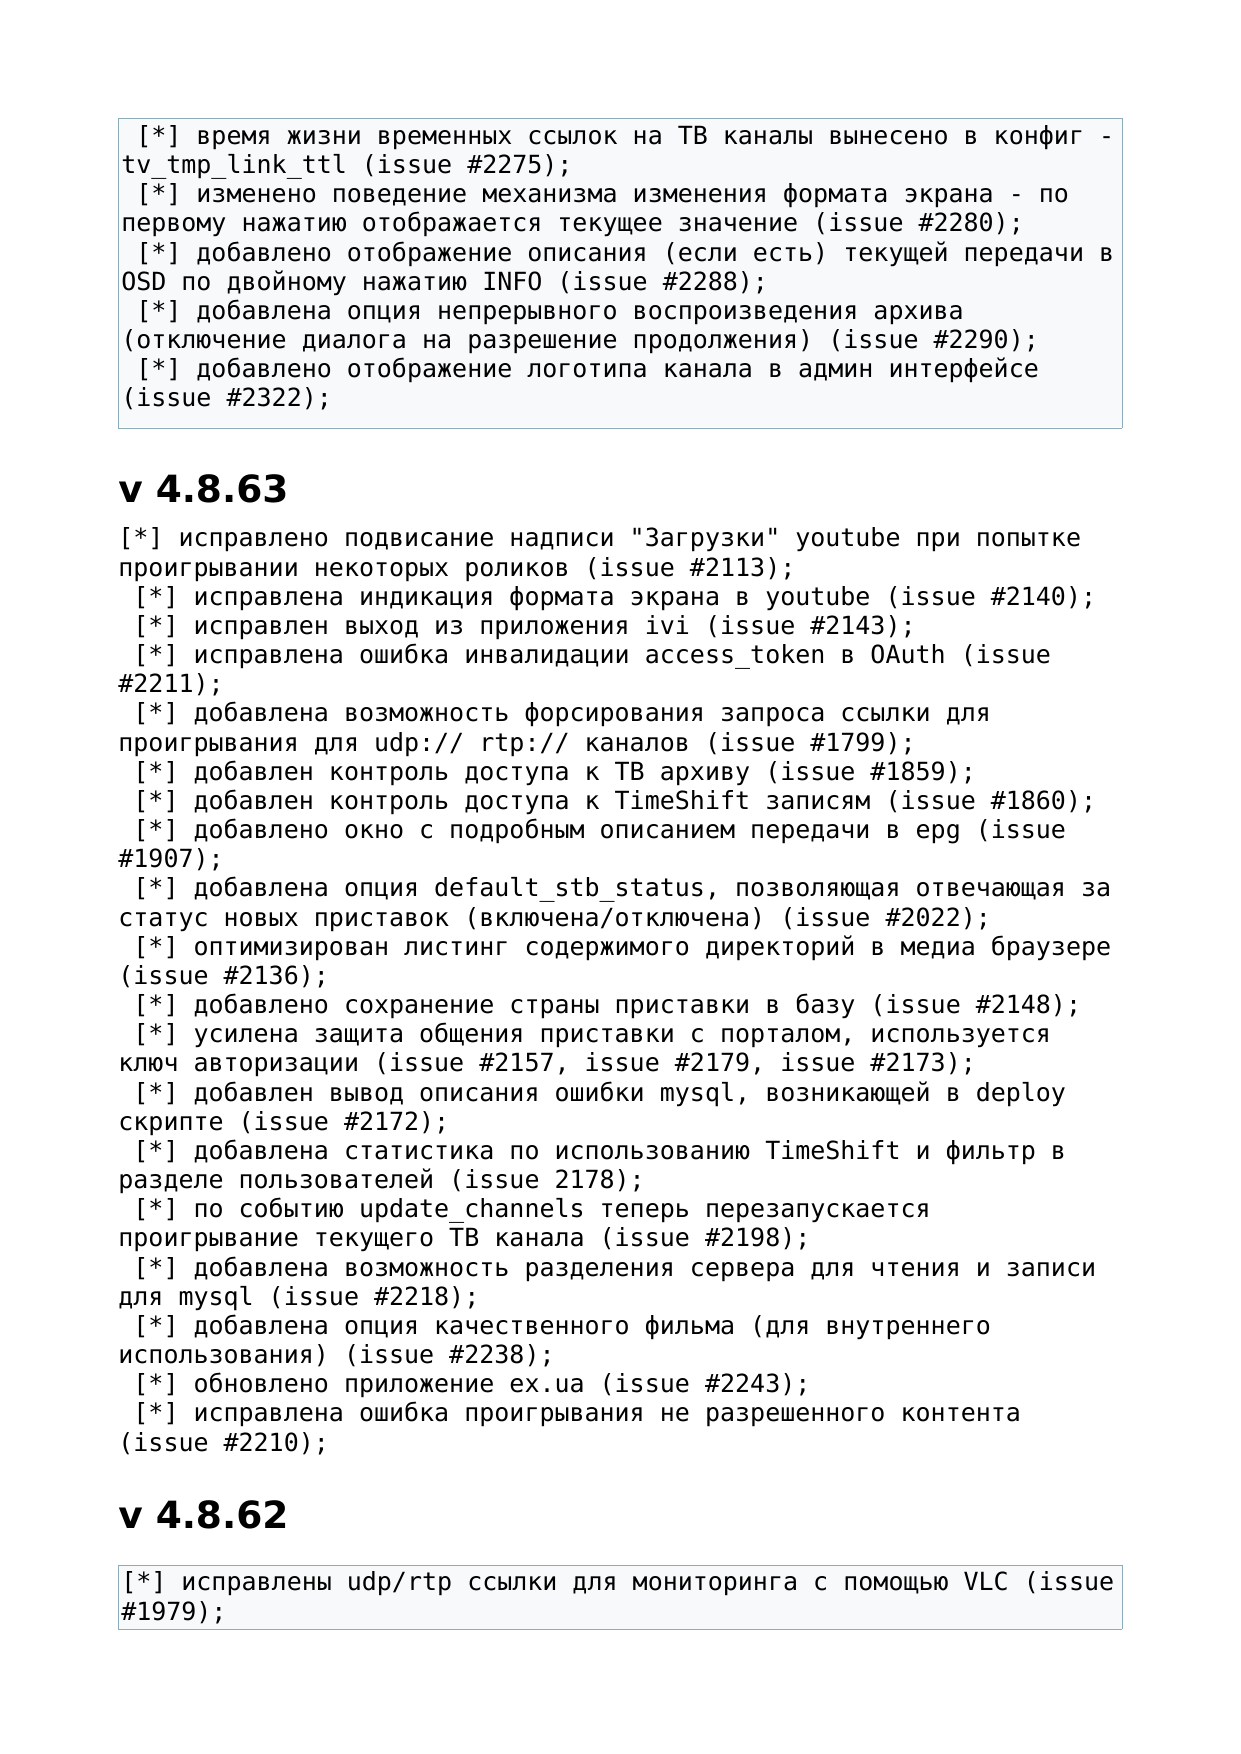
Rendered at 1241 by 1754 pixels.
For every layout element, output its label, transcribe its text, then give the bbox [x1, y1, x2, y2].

table_header [*] время жизни временных ссылок на ТВ каналы вынесено в конфиг - tv_tmp_link_ttl (issue #2275); [*] изменено поведение механизма изменения формата экрана - по первому нажатию отображается текущее значение (issue #2280); [*] добавлено отображение описания (если есть) текущей передачи в OSD по двойному нажатию INFO (issue #2288); [*] добавлена опция непрерывного воспроизведения архива (отключение диалога на разрешение продолжения) (issue #2290); [*] добавлено отображение логотипа канала в админ интерфейсе (issue #2322); [119, 119, 1122, 427]
subtitle v 4.8.62 [118, 1494, 1122, 1537]
table_header [*] исправлены udp/rtp ссылки для мониторинга с помощью VLC (issue #1979); [119, 1566, 1122, 1629]
subtitle v 4.8.63 [118, 467, 1122, 511]
text [*] исправлено подвисание надписи "Загрузки" youtube при попытке проигрывании некоторых роликов (issue #2113); [*] исправлена индикация формата экрана в youtube (issue #2140); [*] исправлен выход из приложения ivi (issue #2143); [*] исправлена ошибка инвалидации access_token в OAuth (issue #2211); [*] добавлена возможность форсирования запроса ссылки для проигрывания для udp:// rtp:// каналов (issue #1799); [*] добавлен контроль доступа к ТВ архиву (issue #1859); [*] добавлен контроль доступа к TimeShift записям (issue #1860); [*] добавлено окно с подробным описанием передачи в epg (issue #1907); [*] добавлена опция default_stb_status, позволяющая отвечающая за статус новых приставок (включена/отключена) (issue #2022); [*] оптимизирован листинг содержимого директорий в медиа браузере (issue #2136); [*] добавлено сохранение страны приставки в базу (issue #2148); [*] усилена защита общения приставки с порталом, используется ключ авторизации (issue #2157, issue #2179, issue #2173); [*] добавлен вывод описания ошибки mysql, возникающей в deploy скрипте (issue #2172); [*] добавлена статистика по использованию TimeShift и фильтр в разделе пользователей (issue 2178); [*] по событию update_channels теперь перезапускается проигрывание текущего ТВ канала (issue #2198); [*] добавлена возможность разделения сервера для чтения и записи для mysql (issue #2218); [*] добавлена опция качественного фильма (для внутреннего использования) (issue #2238); [*] обновлено приложение ex.ua (issue #2243); [*] исправлена ошибка проигрывания не разрешенного контента (issue #2210); [118, 523, 1122, 1457]
